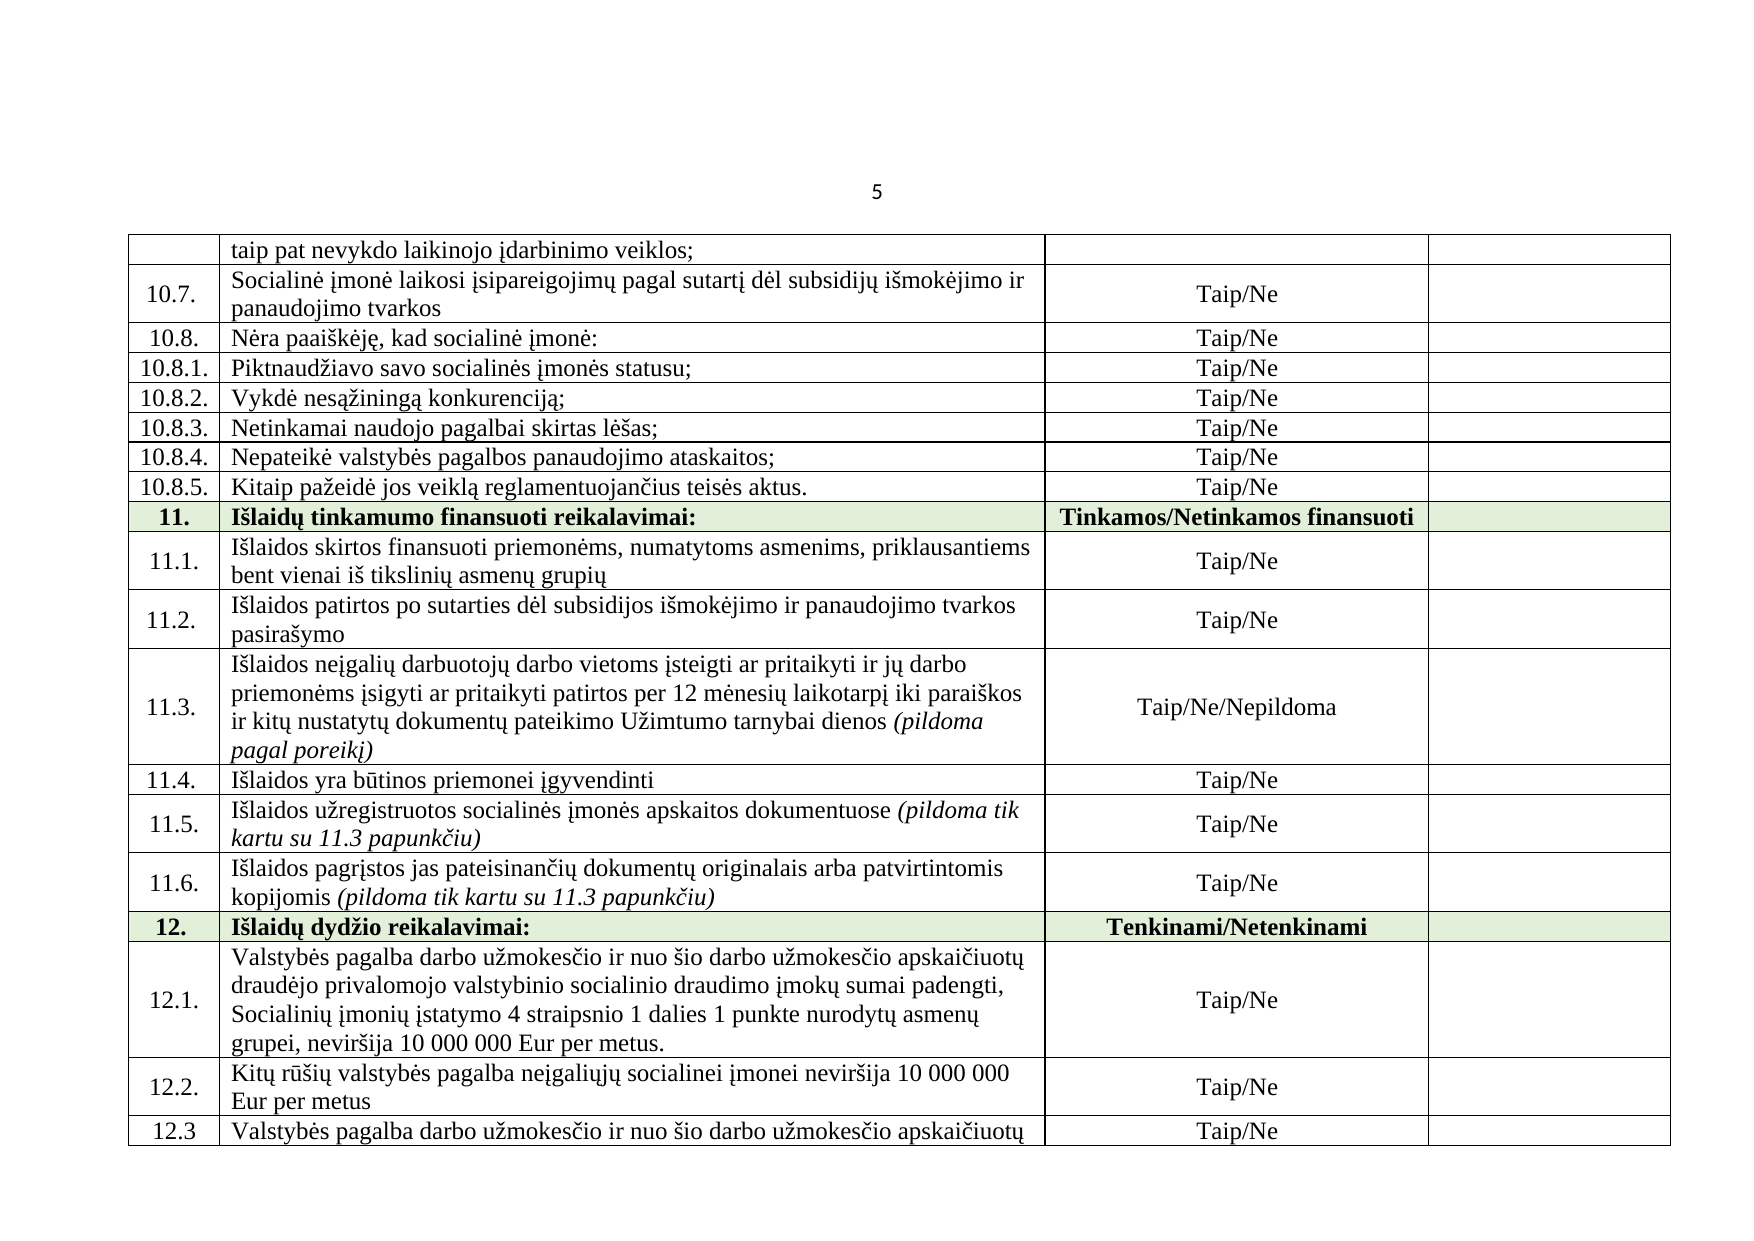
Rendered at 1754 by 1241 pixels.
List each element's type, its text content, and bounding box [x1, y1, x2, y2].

table_cell Nėra paaiškėję, kad socialinė įmonė: [220, 323, 1044, 352]
table_cell Socialinė įmonė laikosi įsipareigojimų pagal sutartį dėl subsidijų išmokėjimo ir panaudojimo tvarkos [220, 265, 1044, 322]
table_cell 12.1. [129, 942, 219, 1057]
table_cell [1429, 353, 1670, 382]
table_cell Išlaidos yra būtinos priemonei įgyvendinti [220, 765, 1044, 794]
table_cell 10.7. [129, 265, 219, 322]
table_cell Tenkinami/Netenkinami [1046, 912, 1428, 941]
table_cell Taip/Ne [1046, 942, 1428, 1057]
table_cell 10.8.3. [129, 413, 219, 441]
table_cell [1429, 795, 1670, 852]
table_cell 10.8.4. [129, 443, 219, 471]
table_cell [1429, 383, 1670, 412]
table_cell [1429, 649, 1670, 764]
table_cell 11.6. [129, 853, 219, 911]
table_cell [1429, 502, 1670, 531]
table_cell 10.8.1. [129, 353, 219, 382]
table_cell Vykdė nesąžiningą konkurenciją; [220, 383, 1044, 412]
table_cell 10.8.5. [129, 472, 219, 501]
table_cell 10.8. [129, 323, 219, 352]
table_cell Išlaidos pagrįstos jas pateisinančių dokumentų originalais arba patvirtintomis kopijomis (pildoma tik kartu su 11.3 papunkčiu) [220, 853, 1044, 911]
table_cell Išlaidų tinkamumo finansuoti reikalavimai: [220, 502, 1044, 531]
table_cell Išlaidos užregistruotos socialinės įmonės apskaitos dokumentuose (pildoma tik kartu su 11.3 papunkčiu) [220, 795, 1044, 852]
table_cell [1429, 235, 1670, 264]
table_cell [1429, 590, 1670, 648]
table_cell Išlaidos neįgalių darbuotojų darbo vietoms įsteigti ar pritaikyti ir jų darbo priemonėms įsigyti ar pritaikyti patirtos per 12 mėnesių laikotarpį iki paraiškos ir kitų nustatytų dokumentų pateikimo Užimtumo tarnybai dienos (pildoma pagal poreikį) [220, 649, 1044, 764]
table_cell Netinkamai naudojo pagalbai skirtas lėšas; [220, 413, 1044, 441]
table_cell Taip/Ne [1046, 1116, 1428, 1145]
table_cell [1429, 912, 1670, 941]
table_cell Taip/Ne [1046, 853, 1428, 911]
table_cell Taip/Ne [1046, 413, 1428, 441]
table_cell Valstybės pagalba darbo užmokesčio ir nuo šio darbo užmokesčio apskaičiuotų [220, 1116, 1044, 1145]
table_cell [1429, 1058, 1670, 1115]
table_cell 11.1. [129, 532, 219, 589]
table_cell 11.3. [129, 649, 219, 764]
table_cell 11.2. [129, 590, 219, 648]
table_cell Išlaidos skirtos finansuoti priemonėms, numatytoms asmenims, priklausantiems bent vienai iš tikslinių asmenų grupių [220, 532, 1044, 589]
table_cell [1429, 765, 1670, 794]
table_cell [1429, 265, 1670, 322]
table_cell Kitaip pažeidė jos veiklą reglamentuojančius teisės aktus. [220, 472, 1044, 501]
table_cell 11.4. [129, 765, 219, 794]
table_cell Taip/Ne [1046, 443, 1428, 471]
table_cell Išlaidos patirtos po sutarties dėl subsidijos išmokėjimo ir panaudojimo tvarkos pasirašymo [220, 590, 1044, 648]
table_cell [1429, 472, 1670, 501]
table_cell 12. [129, 912, 219, 941]
table_cell Tinkamos/Netinkamos finansuoti [1046, 502, 1428, 531]
table_cell Taip/Ne [1046, 765, 1428, 794]
table_cell [1429, 1116, 1670, 1145]
table_cell [1429, 413, 1670, 441]
table_cell Taip/Ne [1046, 590, 1428, 648]
table_cell Taip/Ne [1046, 383, 1428, 412]
table_cell Taip/Ne [1046, 1058, 1428, 1115]
table_cell 12.2. [129, 1058, 219, 1115]
table_cell 11.5. [129, 795, 219, 852]
table_cell Išlaidų dydžio reikalavimai: [220, 912, 1044, 941]
table_cell Taip/Ne [1046, 532, 1428, 589]
table_cell Kitų rūšių valstybės pagalba neįgaliųjų socialinei įmonei neviršija 10 000 000 Eur per metus [220, 1058, 1044, 1115]
table_cell [1429, 532, 1670, 589]
table_cell [1429, 942, 1670, 1057]
table_cell 10.8.2. [129, 383, 219, 412]
table_cell [129, 235, 219, 264]
table_cell 11. [129, 502, 219, 531]
table_cell Taip/Ne [1046, 265, 1428, 322]
table_cell Taip/Ne [1046, 323, 1428, 352]
table_cell Taip/Ne [1046, 353, 1428, 382]
table_cell taip pat nevykdo laikinojo įdarbinimo veiklos; [220, 235, 1044, 264]
table_cell [1429, 443, 1670, 471]
table_cell Piktnaudžiavo savo socialinės įmonės statusu; [220, 353, 1044, 382]
table_cell [1429, 323, 1670, 352]
table_cell Taip/Ne [1046, 472, 1428, 501]
table_cell Nepateikė valstybės pagalbos panaudojimo ataskaitos; [220, 443, 1044, 471]
table_cell [1046, 235, 1428, 264]
table_cell Taip/Ne [1046, 795, 1428, 852]
table_cell 12.3 [129, 1116, 219, 1145]
table_cell Valstybės pagalba darbo užmokesčio ir nuo šio darbo užmokesčio apskaičiuotų draudėjo privalomojo valstybinio socialinio draudimo įmokų sumai padengti, Socialinių įmonių įstatymo 4 straipsnio 1 dalies 1 punkte nurodytų asmenų grupei, neviršija 10 000 000 Eur per metus. [220, 942, 1044, 1057]
table_cell Taip/Ne/Nepildoma [1046, 649, 1428, 764]
table_cell [1429, 853, 1670, 911]
